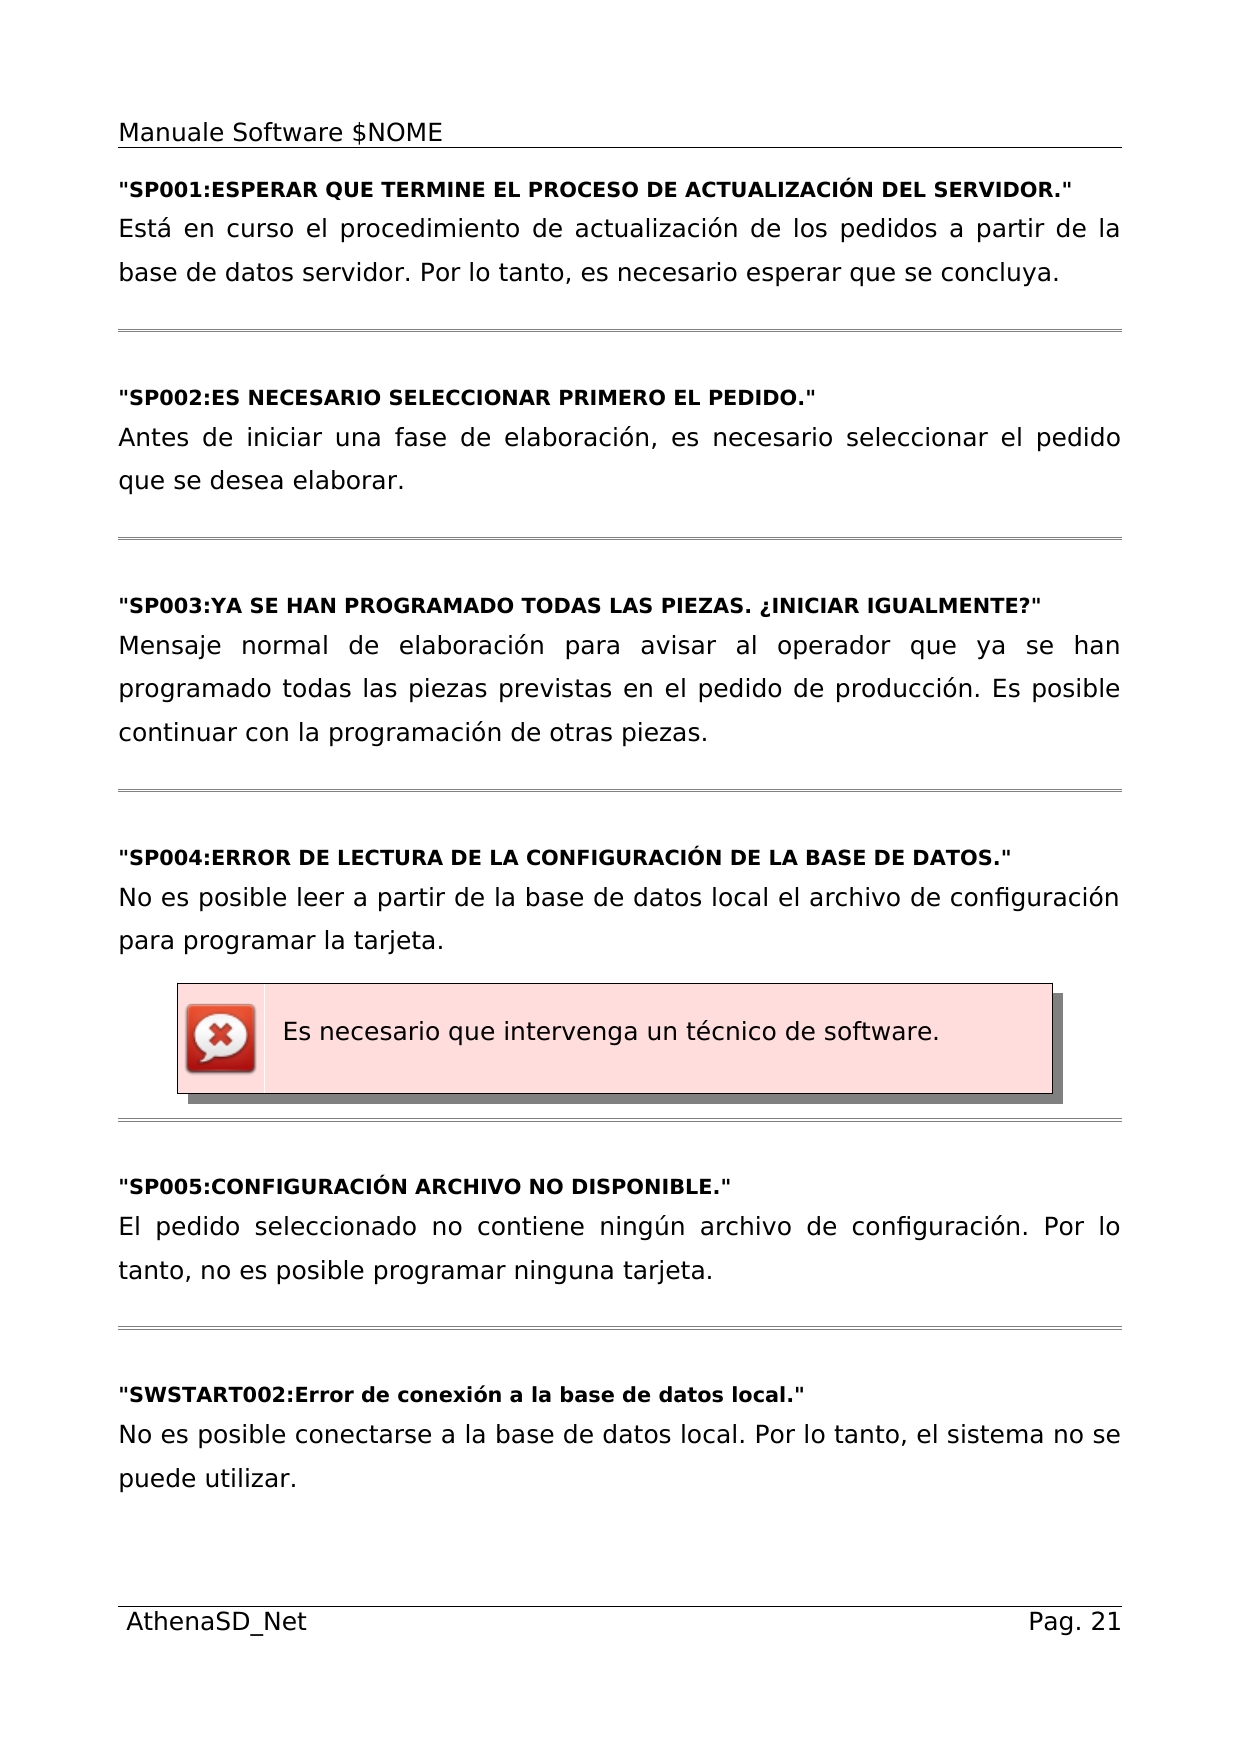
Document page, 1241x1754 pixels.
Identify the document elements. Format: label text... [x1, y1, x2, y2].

text No es posible leer a partir de la base de datos local el archivo de configuración para programar la tarjeta. [118, 883, 1122, 956]
text No es posible conectarse a la base de datos local. Por lo tanto, el sistema no se puede utilizar. [118, 1420, 1122, 1493]
subtitle "SWSTART002:Error de conexión a la base de datos local." [118, 1383, 1122, 1408]
table_header Es necesario que intervenga un técnico de software. [265, 984, 1052, 1093]
text Mensaje normal de elaboración para avisar al operador que ya se han programado todas las piezas previstas en el pedido de producción. Es posible continuar con la programación de otras piezas. [118, 631, 1122, 747]
table_header [178, 984, 264, 1093]
subtitle "SP003:YA SE HAN PROGRAMADO TODAS LAS PIEZAS. ¿INICIAR IGUALMENTE?" [118, 594, 1122, 618]
subtitle "SP001:ESPERAR QUE TERMINE EL PROCESO DE ACTUALIZACIÓN DEL SERVIDOR." [118, 178, 1122, 202]
text El pedido seleccionado no contiene ningún archivo de configuración. Por lo tanto, no es posible programar ninguna tarjeta. [118, 1212, 1122, 1285]
text Está en curso el procedimiento de actualización de los pedidos a partir de la base de datos servidor. Por lo tanto, es necesario esperar que se concluya. [118, 214, 1122, 287]
text Antes de iniciar una fase de elaboración, es necesario seleccionar el pedido que se desea elaborar. [118, 423, 1122, 496]
subtitle "SP005:CONFIGURACIÓN ARCHIVO NO DISPONIBLE." [118, 1175, 1122, 1199]
subtitle "SP002:ES NECESARIO SELECCIONAR PRIMERO EL PEDIDO." [118, 386, 1122, 410]
picture [183, 1000, 259, 1076]
subtitle "SP004:ERROR DE LECTURA DE LA CONFIGURACIÓN DE LA BASE DE DATOS." [118, 846, 1122, 870]
